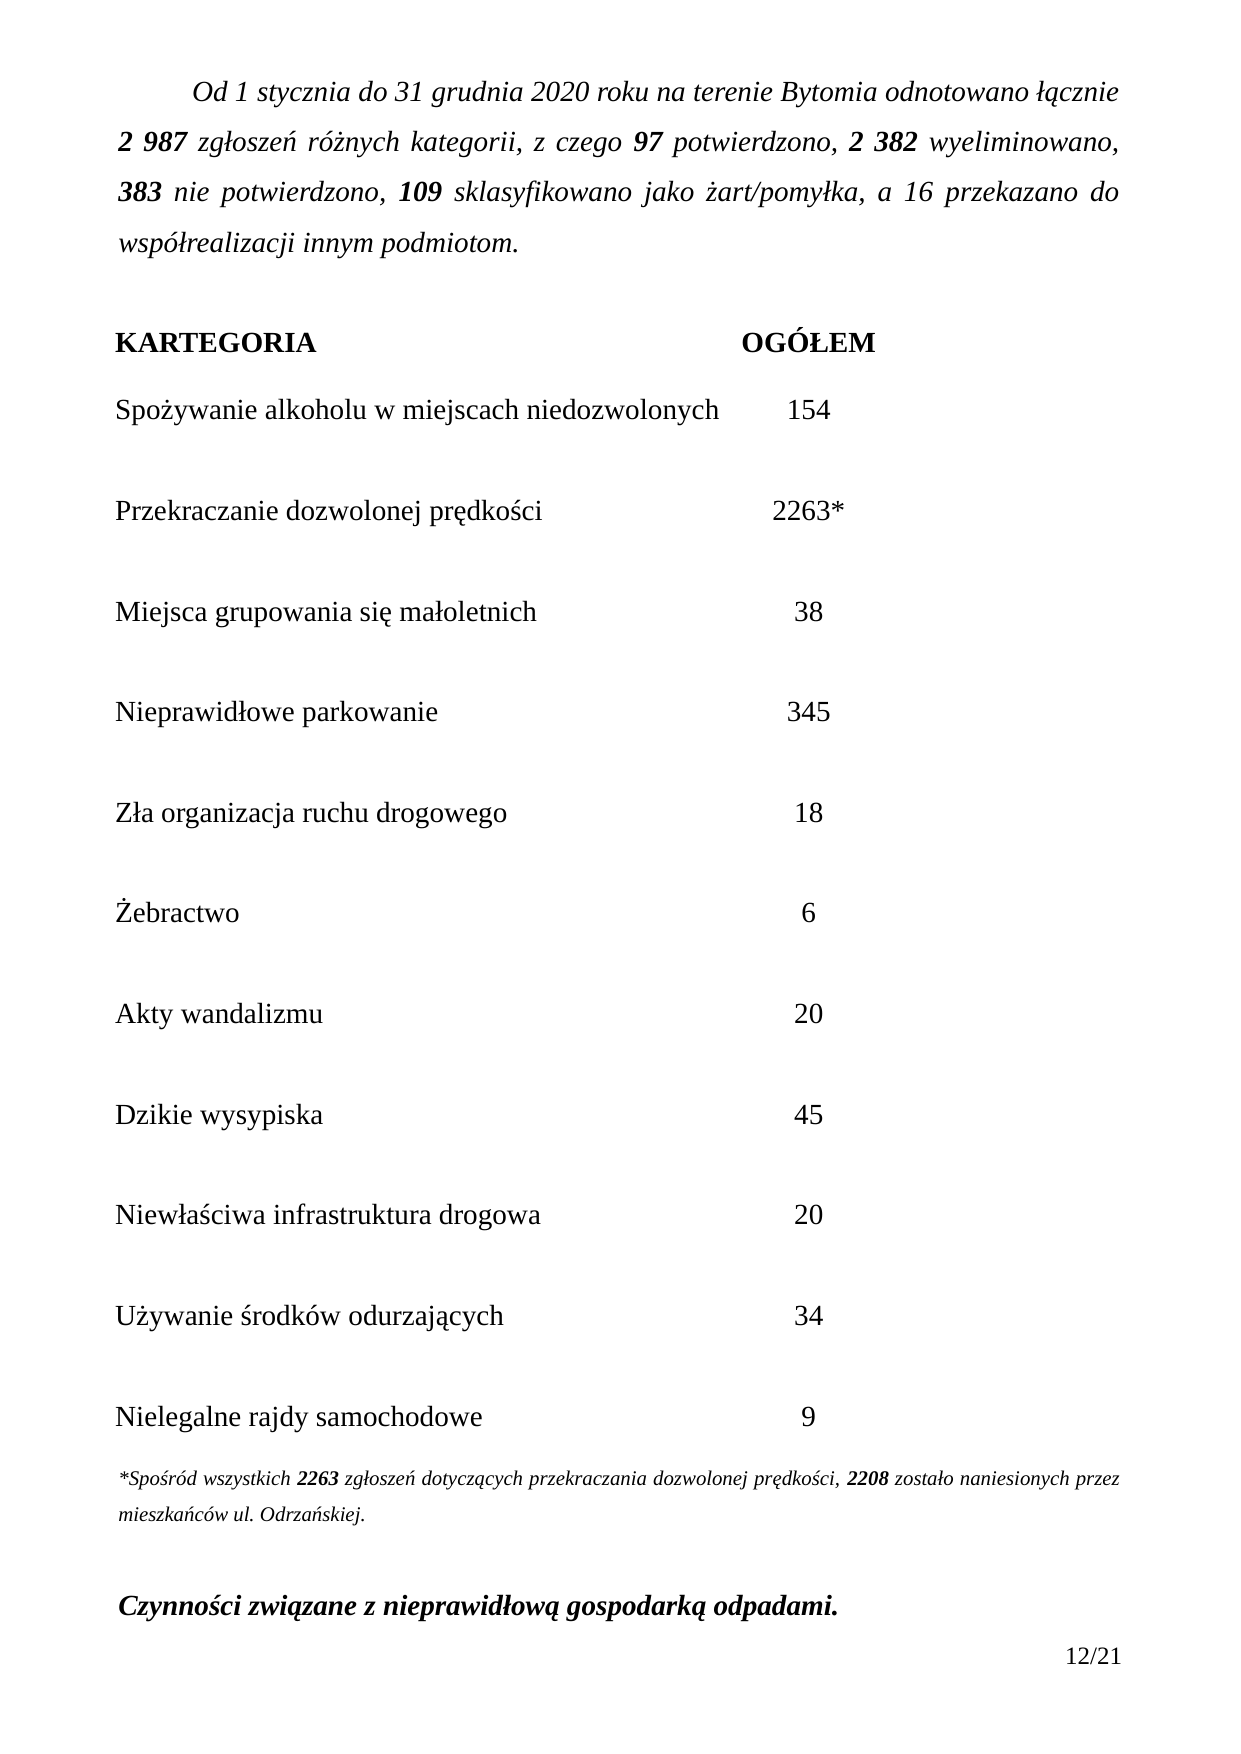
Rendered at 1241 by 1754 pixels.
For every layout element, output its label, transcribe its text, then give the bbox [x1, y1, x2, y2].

table_cell Nielegalne rajdy samochodowe [112, 1365, 726, 1466]
text Od 1 stycznia do 31 grudnia 2020 roku na terenie Bytomia odnotowano łącznie 2 987 zgłoszeń różnych kategorii, z czego 97 potwierdzono, 2 382 wyeliminowano, 383 nie potwierdzono, 109 sklasyfikowano jako żart/pomyłka, a 16 przekazano do współrealizacji innym podmiotom. [118, 74, 1122, 258]
table_cell 9 [726, 1365, 891, 1466]
table_cell Używanie środków odurzających [112, 1265, 726, 1365]
table_cell Akty wandalizmu [112, 963, 726, 1063]
table_header KARTEGORIA [112, 325, 726, 359]
table_cell 38 [726, 560, 891, 661]
table_cell Zła organizacja ruchu drogowego [112, 761, 726, 862]
table_cell 20 [726, 963, 891, 1063]
table_cell Dzikie wysypiska [112, 1063, 726, 1164]
table_cell 345 [726, 661, 891, 761]
table_cell Nieprawidłowe parkowanie [112, 661, 726, 761]
table_cell 34 [726, 1265, 891, 1365]
table_cell 2263* [726, 460, 891, 560]
table_cell Niewłaściwa infrastruktura drogowa [112, 1164, 726, 1264]
table_cell 18 [726, 761, 891, 862]
table_cell Przekraczanie dozwolonej prędkości [112, 460, 726, 560]
table_cell Żebractwo [112, 862, 726, 963]
table_cell 45 [726, 1063, 891, 1164]
table_cell 154 [726, 359, 891, 459]
table_header OGÓŁEM [726, 325, 891, 359]
table_cell 20 [726, 1164, 891, 1264]
text Czynności związane z nieprawidłową gospodarką odpadami. [118, 1588, 1122, 1622]
table_cell Miejsca grupowania się małoletnich [112, 560, 726, 661]
text *Spośród wszystkich 2263 zgłoszeń dotyczących przekraczania dozwolonej prędkości, 2208 zostało naniesionych przez mieszkańców ul. Odrzańskiej. [118, 1466, 1122, 1526]
table_cell 6 [726, 862, 891, 963]
table_cell Spożywanie alkoholu w miejscach niedozwolonych [112, 359, 726, 459]
